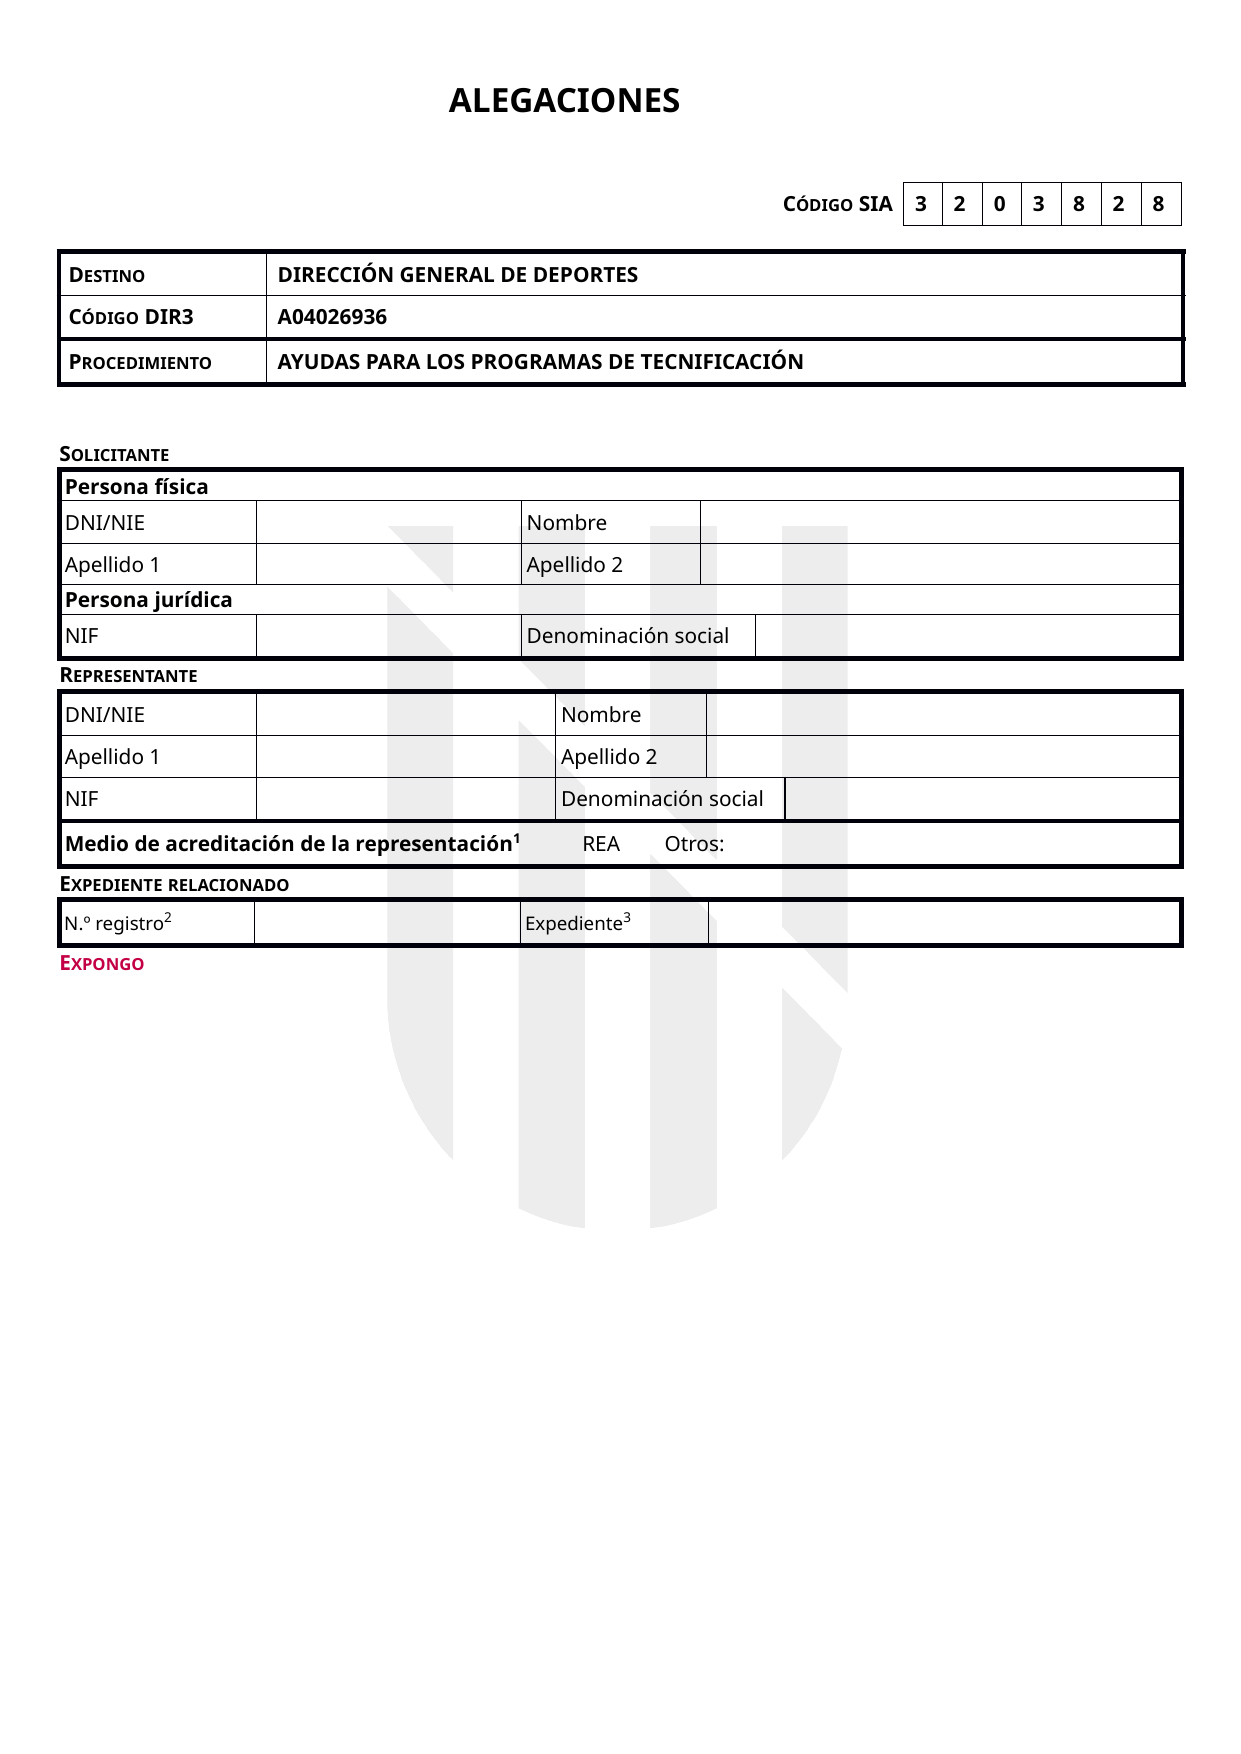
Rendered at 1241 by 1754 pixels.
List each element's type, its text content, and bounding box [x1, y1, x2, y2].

table_cell A04026936 [267, 296, 1181, 336]
table_cell Denominación social [577, 778, 674, 818]
table_cell [756, 615, 782, 656]
table_header [848, 661, 1181, 689]
table_header [585, 948, 650, 976]
table_cell Otros: [644, 823, 782, 864]
table_cell NIF [62, 778, 256, 818]
table_cell Medio de acreditación de la representación1 [454, 823, 518, 864]
table_cell [701, 501, 1179, 542]
table_cell 2 [943, 183, 982, 225]
table_cell Expediente3 [585, 902, 650, 943]
table_cell Denominación social [585, 615, 650, 656]
table_cell 8 [1142, 183, 1181, 225]
table_cell [717, 736, 782, 777]
table_header [454, 661, 547, 689]
table_header ALEGACIONES [59, 31, 904, 182]
table_cell Apellido 2 [585, 544, 650, 584]
table_cell 8 [1062, 183, 1101, 225]
table_cell N.º registro2 [62, 902, 254, 943]
table_cell Persona física [62, 472, 1179, 500]
table_cell [709, 902, 797, 943]
table_cell Persona jurídica [62, 585, 518, 614]
table_cell [257, 501, 521, 542]
table_cell Medio de acreditación de la representación1 [62, 823, 387, 864]
table_header [585, 661, 650, 689]
table_cell [257, 736, 387, 777]
table_cell AYUDAS PARA LOS PROGRAMAS DE TECNIFICACIÓN [267, 341, 1181, 382]
table_cell [848, 694, 1179, 734]
table_cell NIF [62, 615, 256, 656]
table_cell Nombre [556, 694, 650, 734]
table_cell [454, 544, 518, 584]
table_cell [536, 736, 555, 755]
table_cell Apellido 2 [556, 736, 650, 777]
table_cell [257, 615, 387, 656]
table_cell REA [585, 823, 643, 864]
table_cell [255, 902, 387, 943]
table_cell 0 [983, 183, 1021, 225]
table_header [454, 869, 518, 897]
table_cell Denominación social [717, 778, 782, 818]
table_cell [848, 902, 1179, 943]
table_cell [585, 585, 650, 614]
table_cell Nombre [522, 501, 700, 542]
table_cell [257, 544, 444, 584]
table_cell [417, 615, 518, 656]
table_cell Apellido 1 [62, 736, 256, 777]
table_cell [454, 778, 518, 818]
table_header [717, 661, 782, 689]
table_cell [848, 544, 1179, 584]
table_cell Procedimiento [61, 341, 266, 382]
table_header Expongo [59, 948, 387, 976]
table_cell [717, 585, 782, 614]
table_cell [848, 778, 1179, 818]
table_cell [848, 823, 1179, 864]
table_cell Código SIA [59, 182, 903, 225]
table_header [585, 869, 650, 897]
table_header [717, 948, 829, 976]
table_cell 3 [904, 183, 942, 225]
table_header [848, 869, 1181, 897]
table_cell [848, 736, 1179, 777]
table_header Representante [59, 661, 387, 689]
table_header Destino [61, 254, 266, 294]
table_cell DNI/NIE [62, 694, 256, 734]
table_cell [454, 736, 518, 777]
table_cell [454, 902, 518, 943]
table_cell [257, 778, 387, 818]
table_header DIRECCIÓN GENERAL DE DEPORTES [267, 254, 1181, 294]
table_cell Código DIR3 [61, 296, 266, 336]
table_cell [717, 544, 782, 584]
table_header [666, 869, 782, 897]
table_cell [848, 615, 1179, 656]
table_header Solicitante [59, 439, 1181, 467]
table_cell [848, 585, 1179, 614]
table_cell Denominación social [717, 615, 755, 656]
table_cell DNI/NIE [62, 501, 256, 542]
table_header [904, 31, 1181, 182]
table_cell 3 [1022, 183, 1061, 225]
table_header Expediente relacionado [59, 869, 387, 897]
table_cell Apellido 1 [62, 544, 256, 584]
table_cell 2 [1102, 183, 1141, 225]
table_header [454, 948, 518, 976]
table_cell [257, 694, 387, 734]
table_cell [454, 694, 555, 734]
table_cell [717, 694, 782, 734]
table_header [848, 948, 1181, 976]
